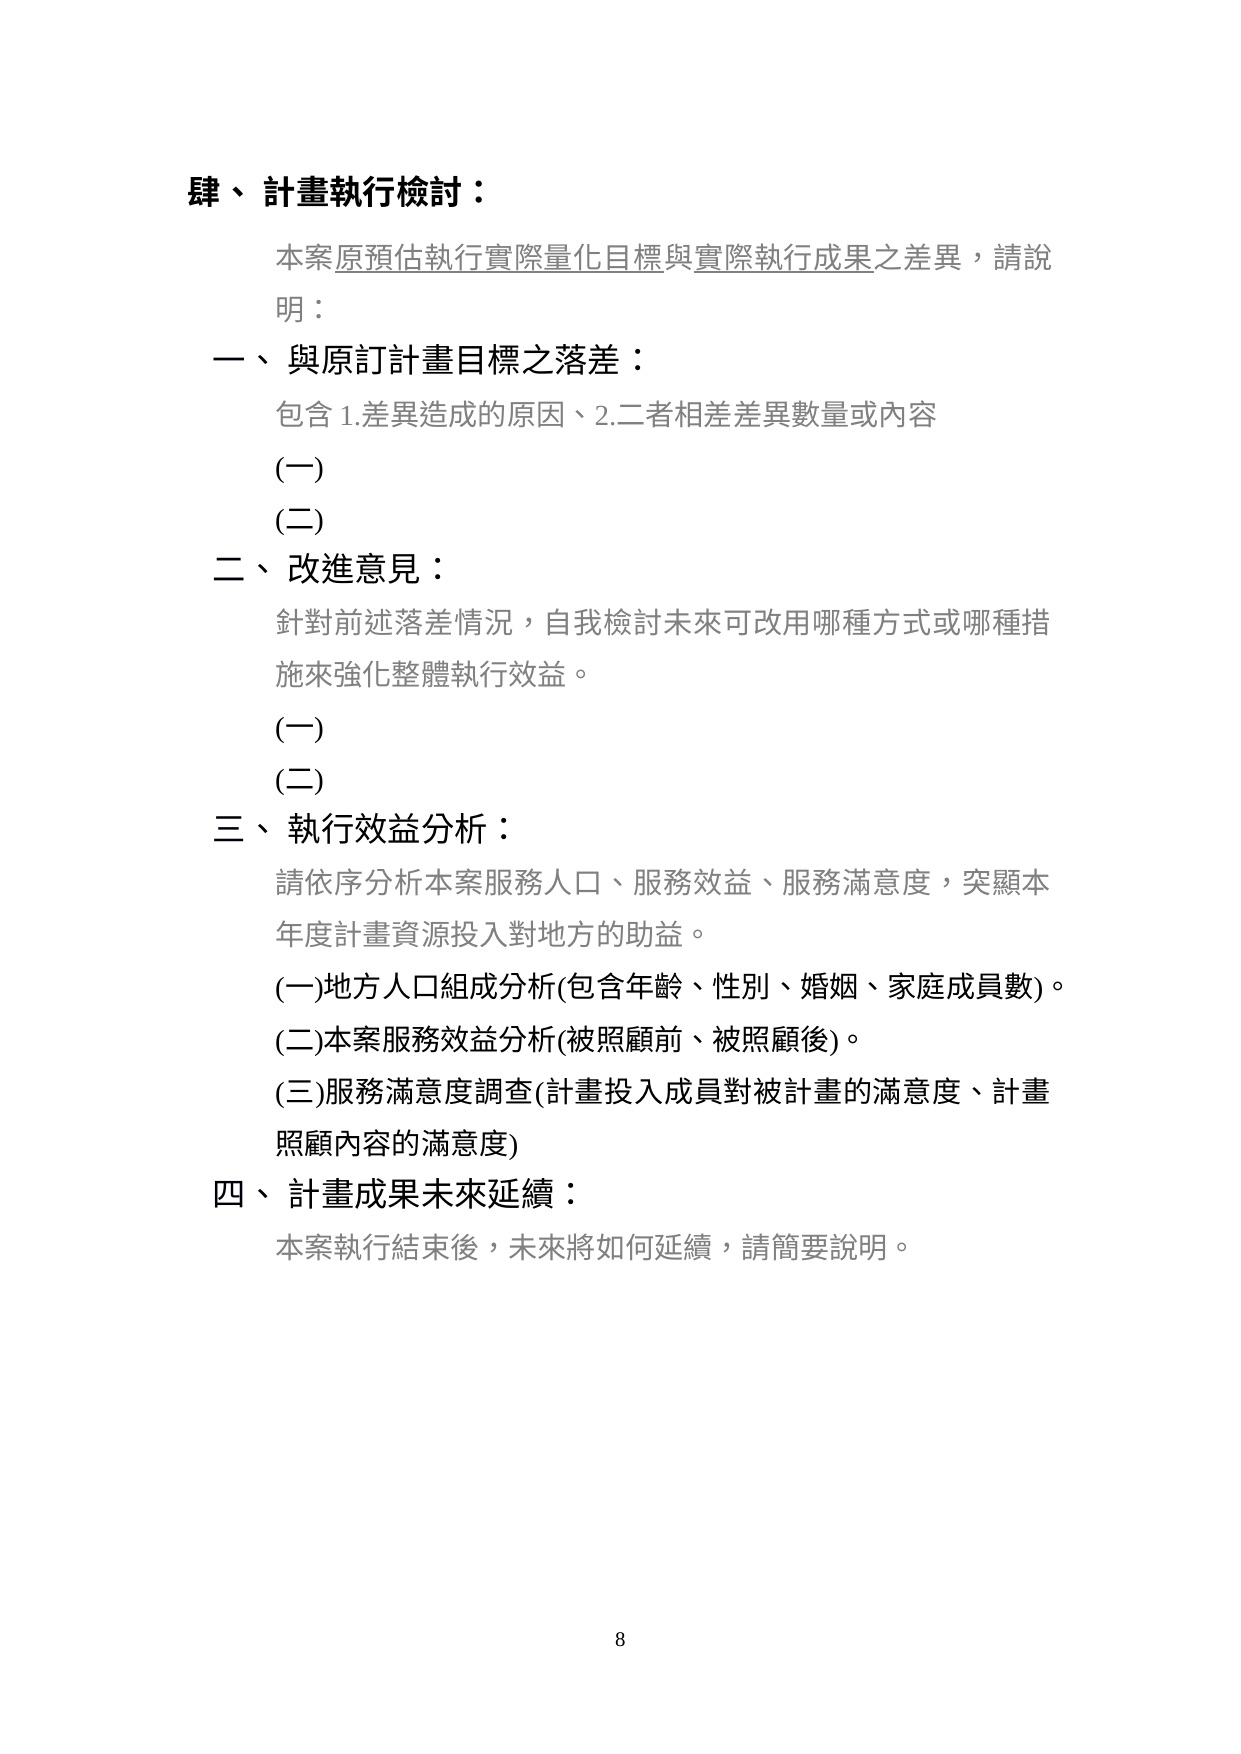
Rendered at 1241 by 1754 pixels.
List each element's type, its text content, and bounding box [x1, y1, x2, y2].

list (一)地方人口組成分析(包含年齡、性別、婚姻、家庭成員數)。 [275, 956, 1053, 1008]
list (二) [275, 748, 1053, 800]
list (二) [275, 487, 1053, 539]
list 本案原預估執行實際量化目標與實際執行成果之差異，請說明： [275, 227, 1053, 331]
list 執行效益分析： [212, 800, 1053, 852]
list 包含1.差異造成的原因、2.二者相差差異數量或內容 [275, 383, 1053, 435]
list (一) [275, 696, 1053, 748]
list 計畫執行檢討： [187, 162, 1053, 214]
list (三)服務滿意度調查(計畫投入成員對被計畫的滿意度、計畫照顧內容的滿意度) [275, 1060, 1053, 1164]
list 與原訂計畫目標之落差： [212, 331, 1053, 383]
list (二)本案服務效益分析(被照顧前、被照顧後)。 [275, 1008, 1053, 1060]
list 改進意見： [212, 539, 1053, 592]
list 針對前述落差情況，自我檢討未來可改用哪種方式或哪種措施來強化整體執行效益。 [275, 592, 1053, 696]
list 請依序分析本案服務人口、服務效益、服務滿意度，突顯本年度計畫資源投入對地方的助益。 [275, 852, 1053, 956]
list 計畫成果未來延續： [212, 1164, 1053, 1217]
list (一) [275, 435, 1053, 487]
list 本案執行結束後，未來將如何延續，請簡要說明。 [275, 1217, 1053, 1269]
